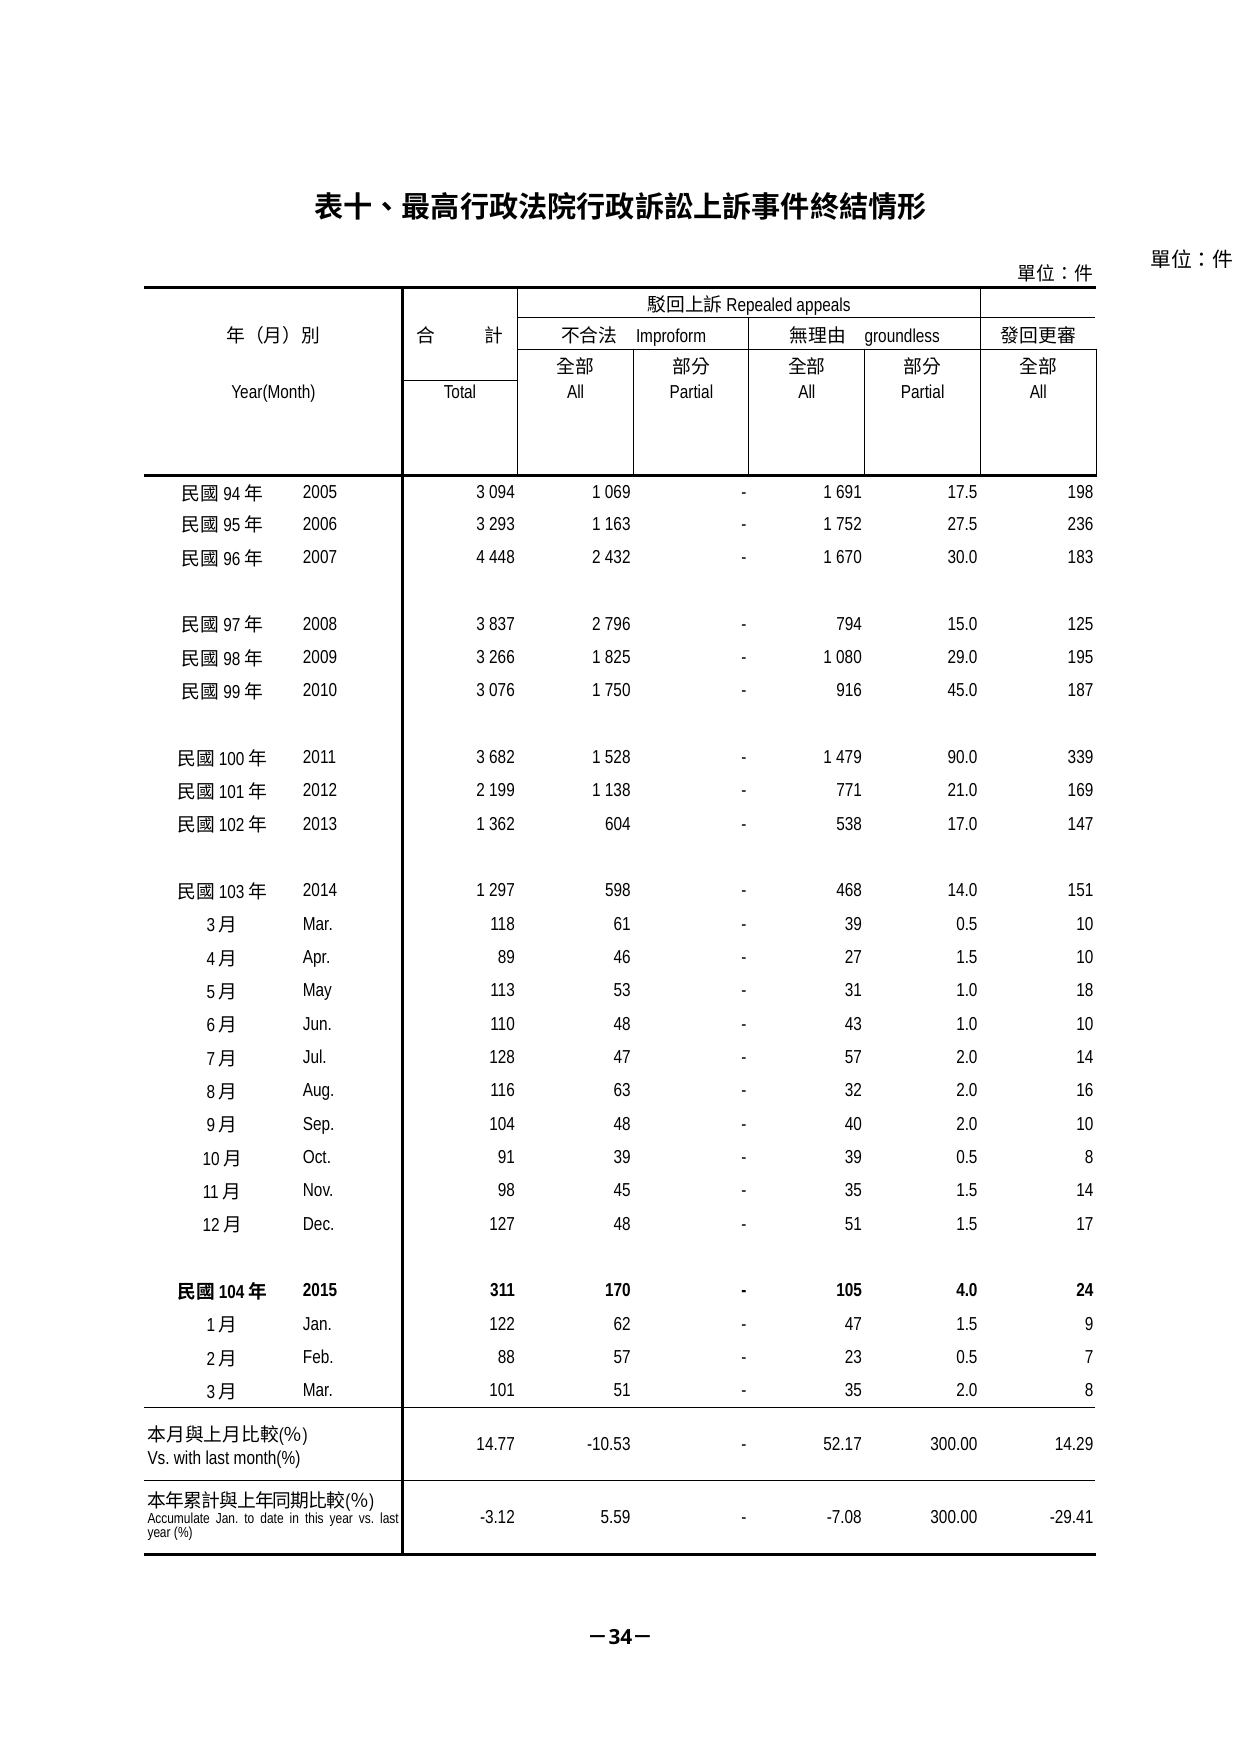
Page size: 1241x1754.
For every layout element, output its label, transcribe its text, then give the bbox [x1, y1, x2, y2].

table_cell Oct. [300, 1140, 401, 1173]
table_cell 2 432 [518, 540, 633, 573]
table_cell 10 [980, 940, 1096, 973]
table_cell May [300, 974, 401, 1007]
table_cell 21.0 [865, 774, 980, 807]
table_cell 39 [749, 1140, 864, 1173]
table_cell [518, 1240, 633, 1273]
table_cell 29.0 [865, 640, 980, 673]
table_cell - [633, 1007, 749, 1040]
table_cell 2.0 [865, 1374, 980, 1407]
table_cell 17.5 [865, 477, 980, 507]
table_cell 民國104年 [144, 1274, 300, 1307]
table_cell [404, 707, 518, 740]
table_cell 1 138 [518, 774, 633, 807]
table_cell 169 [980, 774, 1096, 807]
table_cell Mar. [300, 1374, 401, 1407]
text 表十、最高行政法院行政訴訟上訴事件終結情形 [148, 183, 1092, 225]
table_cell 43 [749, 1007, 864, 1040]
table_cell Jan. [300, 1307, 401, 1340]
table_cell 2010 [300, 674, 401, 707]
table_cell [144, 707, 300, 740]
table_cell - [633, 907, 749, 940]
table_cell 全部 [749, 350, 864, 380]
table_cell 40 [749, 1107, 864, 1140]
table_cell 468 [749, 874, 864, 907]
table_cell 128 [404, 1040, 518, 1073]
table_cell 151 [980, 874, 1096, 907]
table_cell [633, 574, 749, 607]
table_cell [518, 707, 633, 740]
table_cell 3 293 [404, 507, 518, 540]
table_cell 民國101年 [144, 774, 300, 807]
table_cell Mar. [300, 907, 401, 940]
table_cell - [633, 1408, 749, 1480]
table_cell 604 [518, 807, 633, 840]
table_cell 本月與上月比較(％) Vs. with last month(%) [144, 1408, 401, 1480]
text [1150, 268, 1240, 275]
table_cell 6月 [144, 1007, 300, 1040]
table_cell 8 [980, 1140, 1096, 1173]
table_cell 916 [749, 674, 864, 707]
table_cell 116 [404, 1074, 518, 1107]
table_cell 57 [749, 1040, 864, 1073]
table_cell 發回更審 [981, 317, 1096, 348]
table_cell 3 682 [404, 740, 518, 773]
table_cell 61 [518, 907, 633, 940]
table_cell 民國 95年 [144, 507, 300, 540]
table_cell 2005 [300, 477, 401, 507]
table_cell 1 670 [749, 540, 864, 573]
table_cell [404, 574, 518, 607]
table_cell [633, 707, 749, 740]
table_cell All [981, 380, 1096, 473]
table_cell 195 [980, 640, 1096, 673]
table_cell 10 [980, 907, 1096, 940]
table_cell All [518, 380, 633, 473]
table_cell 16 [980, 1074, 1096, 1107]
table_cell 62 [518, 1307, 633, 1340]
table_cell [749, 1240, 864, 1273]
table_cell 51 [518, 1374, 633, 1407]
table_cell 1.5 [865, 1207, 980, 1240]
table_cell 2.0 [865, 1107, 980, 1140]
table_cell 1 080 [749, 640, 864, 673]
table_cell 11月 [144, 1174, 300, 1207]
table_cell 本年累計與上年同期比較(％) Accumulate Jan. to date in this year vs. last year (%) [144, 1481, 401, 1553]
table_cell 110 [404, 1007, 518, 1040]
table_cell 91 [404, 1140, 518, 1173]
table_cell 45.0 [865, 674, 980, 707]
table_cell 46 [518, 940, 633, 973]
table_cell 部分 [865, 350, 980, 380]
table_cell [865, 574, 980, 607]
table_cell - [633, 1340, 749, 1373]
table_cell 52.17 [749, 1408, 864, 1480]
table_cell -29.41 [980, 1480, 1096, 1553]
table_cell 17 [980, 1207, 1096, 1240]
table_cell 47 [749, 1307, 864, 1340]
table_cell 300.00 [865, 1408, 980, 1480]
table_cell 1 362 [404, 807, 518, 840]
table_cell -7.08 [749, 1481, 864, 1553]
table_cell [300, 840, 401, 873]
table_cell 4.0 [865, 1274, 980, 1307]
table_cell [404, 840, 518, 873]
table_cell 339 [980, 740, 1096, 773]
table_cell 45 [518, 1174, 633, 1207]
table_cell Apr. [300, 940, 401, 973]
table_cell 8月 [144, 1074, 300, 1107]
table_cell 民國100年 [144, 740, 300, 773]
table_cell 10 [980, 1007, 1096, 1040]
table_cell - [633, 774, 749, 807]
table_cell 9月 [144, 1107, 300, 1140]
table_cell 183 [980, 540, 1096, 573]
table_cell 2 796 [518, 607, 633, 640]
table_cell 236 [980, 507, 1096, 540]
table_cell 民國 98年 [144, 640, 300, 673]
table_cell - [633, 940, 749, 973]
table_cell -10.53 [518, 1408, 633, 1480]
table_cell 10月 [144, 1140, 300, 1173]
table_cell 12月 [144, 1207, 300, 1240]
table_cell 598 [518, 874, 633, 907]
table_cell 2008 [300, 607, 401, 640]
table_cell Feb. [300, 1340, 401, 1373]
table_cell 9 [980, 1307, 1096, 1340]
table_cell 4月 [144, 940, 300, 973]
table_cell 89 [404, 940, 518, 973]
table_cell 1 691 [749, 477, 864, 507]
table_cell 2 199 [404, 774, 518, 807]
table_cell - [633, 1174, 749, 1207]
table_cell 51 [749, 1207, 864, 1240]
table_cell 民國 97年 [144, 607, 300, 640]
table_cell [144, 1240, 300, 1273]
table_cell 2月 [144, 1340, 300, 1373]
table_cell 88 [404, 1340, 518, 1373]
table_cell 1 297 [404, 874, 518, 907]
table_header [981, 289, 1096, 317]
table_cell Partial [634, 380, 748, 473]
table_cell 18 [980, 974, 1096, 1007]
table_cell - [633, 740, 749, 773]
table_cell - [633, 507, 749, 540]
table_cell 1.5 [865, 940, 980, 973]
table_cell 187 [980, 674, 1096, 707]
table_cell 14.0 [865, 874, 980, 907]
table_cell - [633, 1481, 749, 1553]
table_cell 2009 [300, 640, 401, 673]
text [1150, 235, 1240, 243]
table_cell 14 [980, 1040, 1096, 1073]
table_cell - [633, 1140, 749, 1173]
table_cell 2014 [300, 874, 401, 907]
table_cell 771 [749, 774, 864, 807]
table_cell [633, 840, 749, 873]
table_cell 7 [980, 1340, 1096, 1373]
table_cell 15.0 [865, 607, 980, 640]
table_cell 3月 [144, 1374, 300, 1407]
table_cell 2012 [300, 774, 401, 807]
table_cell 118 [404, 907, 518, 940]
table_cell 57 [518, 1340, 633, 1373]
table_cell Dec. [300, 1207, 401, 1240]
table_cell 538 [749, 807, 864, 840]
table_cell 39 [518, 1140, 633, 1173]
table_cell [749, 707, 864, 740]
table_cell 1 069 [518, 477, 633, 507]
table_cell Jul. [300, 1040, 401, 1073]
table_cell -3.12 [404, 1481, 518, 1553]
table_cell 2.0 [865, 1074, 980, 1107]
table_cell 122 [404, 1307, 518, 1340]
table_cell 1 750 [518, 674, 633, 707]
table_cell - [633, 477, 749, 507]
table_cell 民國 99年 [144, 674, 300, 707]
table_cell 23 [749, 1340, 864, 1373]
table_cell 民國102年 [144, 807, 300, 840]
table_cell 35 [749, 1174, 864, 1207]
table_cell [749, 840, 864, 873]
table_cell 300.00 [865, 1481, 980, 1553]
table_cell 7月 [144, 1040, 300, 1073]
table_cell 31 [749, 974, 864, 1007]
table_cell 17.0 [865, 807, 980, 840]
table_cell 2006 [300, 507, 401, 540]
table_cell [300, 707, 401, 740]
table_cell 1 163 [518, 507, 633, 540]
table_cell 8 [980, 1374, 1096, 1407]
table_cell 民國 96年 [144, 540, 300, 573]
table_cell [865, 707, 980, 740]
table_cell - [633, 540, 749, 573]
table_cell 1月 [144, 1307, 300, 1340]
table_cell [144, 840, 300, 873]
table_cell 3 076 [404, 674, 518, 707]
table_cell [300, 1240, 401, 1273]
table_cell 127 [404, 1207, 518, 1240]
table_cell 147 [980, 807, 1096, 840]
table_cell 1 825 [518, 640, 633, 673]
table_cell 1.0 [865, 1007, 980, 1040]
table_cell 2013 [300, 807, 401, 840]
table_header 合計 [404, 289, 517, 380]
table_cell - [633, 1107, 749, 1140]
table_cell 24 [980, 1274, 1096, 1307]
table_cell 全部 [518, 350, 633, 380]
table_cell [633, 1240, 749, 1273]
table_cell - [633, 1374, 749, 1407]
table_cell 90.0 [865, 740, 980, 773]
table_cell [749, 574, 864, 607]
table_cell 170 [518, 1274, 633, 1307]
table_cell Total [404, 381, 517, 473]
table_cell 1 479 [749, 740, 864, 773]
table_cell 98 [404, 1174, 518, 1207]
table_cell Aug. [300, 1074, 401, 1107]
table_cell - [633, 874, 749, 907]
table_cell - [633, 1307, 749, 1340]
table_cell 53 [518, 974, 633, 1007]
table_cell 104 [404, 1107, 518, 1140]
table_cell [518, 574, 633, 607]
table_cell - [633, 640, 749, 673]
table_cell All [749, 380, 864, 473]
table_cell Year(Month) [144, 380, 401, 473]
table_cell 3月 [144, 907, 300, 940]
text 單位：件 [148, 259, 1092, 286]
table_cell 部分 [634, 350, 748, 380]
table_cell 全部 [981, 350, 1096, 380]
table_cell [980, 707, 1096, 740]
table_cell 2015 [300, 1274, 401, 1307]
table_cell 311 [404, 1274, 518, 1307]
table_cell 4 448 [404, 540, 518, 573]
table_cell [404, 1240, 518, 1273]
table_cell 39 [749, 907, 864, 940]
table_cell 14.29 [980, 1407, 1096, 1480]
table_cell - [633, 1040, 749, 1073]
table_cell 30.0 [865, 540, 980, 573]
table_cell [865, 840, 980, 873]
table_cell 101 [404, 1374, 518, 1407]
table_cell 3 094 [404, 477, 518, 507]
table_cell - [633, 807, 749, 840]
table_cell 14.77 [404, 1408, 518, 1480]
table_header 駁回上訴Repealed appeals [518, 289, 980, 317]
table_cell 0.5 [865, 907, 980, 940]
table_cell 48 [518, 1007, 633, 1040]
table_cell - [633, 1207, 749, 1240]
table_cell Jun. [300, 1007, 401, 1040]
table_cell 47 [518, 1040, 633, 1073]
table_cell 5月 [144, 974, 300, 1007]
table_cell 1 752 [749, 507, 864, 540]
table_cell [980, 1240, 1096, 1273]
table_cell - [633, 674, 749, 707]
table_cell 1.5 [865, 1307, 980, 1340]
table_cell [144, 574, 300, 607]
table_cell 無理由 groundless [749, 318, 980, 348]
table_cell 民國103年 [144, 874, 300, 907]
table_cell 125 [980, 607, 1096, 640]
table_cell 48 [518, 1207, 633, 1240]
table_cell 2007 [300, 540, 401, 573]
table_cell 32 [749, 1074, 864, 1107]
table_cell Sep. [300, 1107, 401, 1140]
table_cell 113 [404, 974, 518, 1007]
table_cell 105 [749, 1274, 864, 1307]
table_cell - [633, 974, 749, 1007]
table_cell 48 [518, 1107, 633, 1140]
table_cell [865, 1240, 980, 1273]
table_cell [518, 840, 633, 873]
table_cell 35 [749, 1374, 864, 1407]
table_cell Partial [865, 380, 980, 473]
table_cell Nov. [300, 1174, 401, 1207]
table_cell - [633, 1074, 749, 1107]
table_cell 0.5 [865, 1340, 980, 1373]
table_cell 27 [749, 940, 864, 973]
table_cell 1.5 [865, 1174, 980, 1207]
table_cell 14 [980, 1174, 1096, 1207]
table_cell 3 266 [404, 640, 518, 673]
table_cell 1 528 [518, 740, 633, 773]
table_cell 2.0 [865, 1040, 980, 1073]
table_cell 10 [980, 1107, 1096, 1140]
table_cell 1.0 [865, 974, 980, 1007]
text 單位：件 [1150, 243, 1240, 268]
table_cell 63 [518, 1074, 633, 1107]
table_cell 不合法 Improform [518, 318, 748, 348]
table_cell [300, 574, 401, 607]
table_cell - [633, 607, 749, 640]
table_cell 2011 [300, 740, 401, 773]
table_cell [980, 574, 1096, 607]
table_cell 27.5 [865, 507, 980, 540]
table_cell - [633, 1274, 749, 1307]
table_cell 民國 94年 [144, 477, 300, 507]
table_cell 5.59 [518, 1481, 633, 1553]
table_cell 3 837 [404, 607, 518, 640]
table_header 年（月）別 [144, 289, 401, 380]
table_cell 198 [980, 477, 1096, 507]
table_cell 0.5 [865, 1140, 980, 1173]
table_cell 794 [749, 607, 864, 640]
table_cell [980, 840, 1096, 873]
